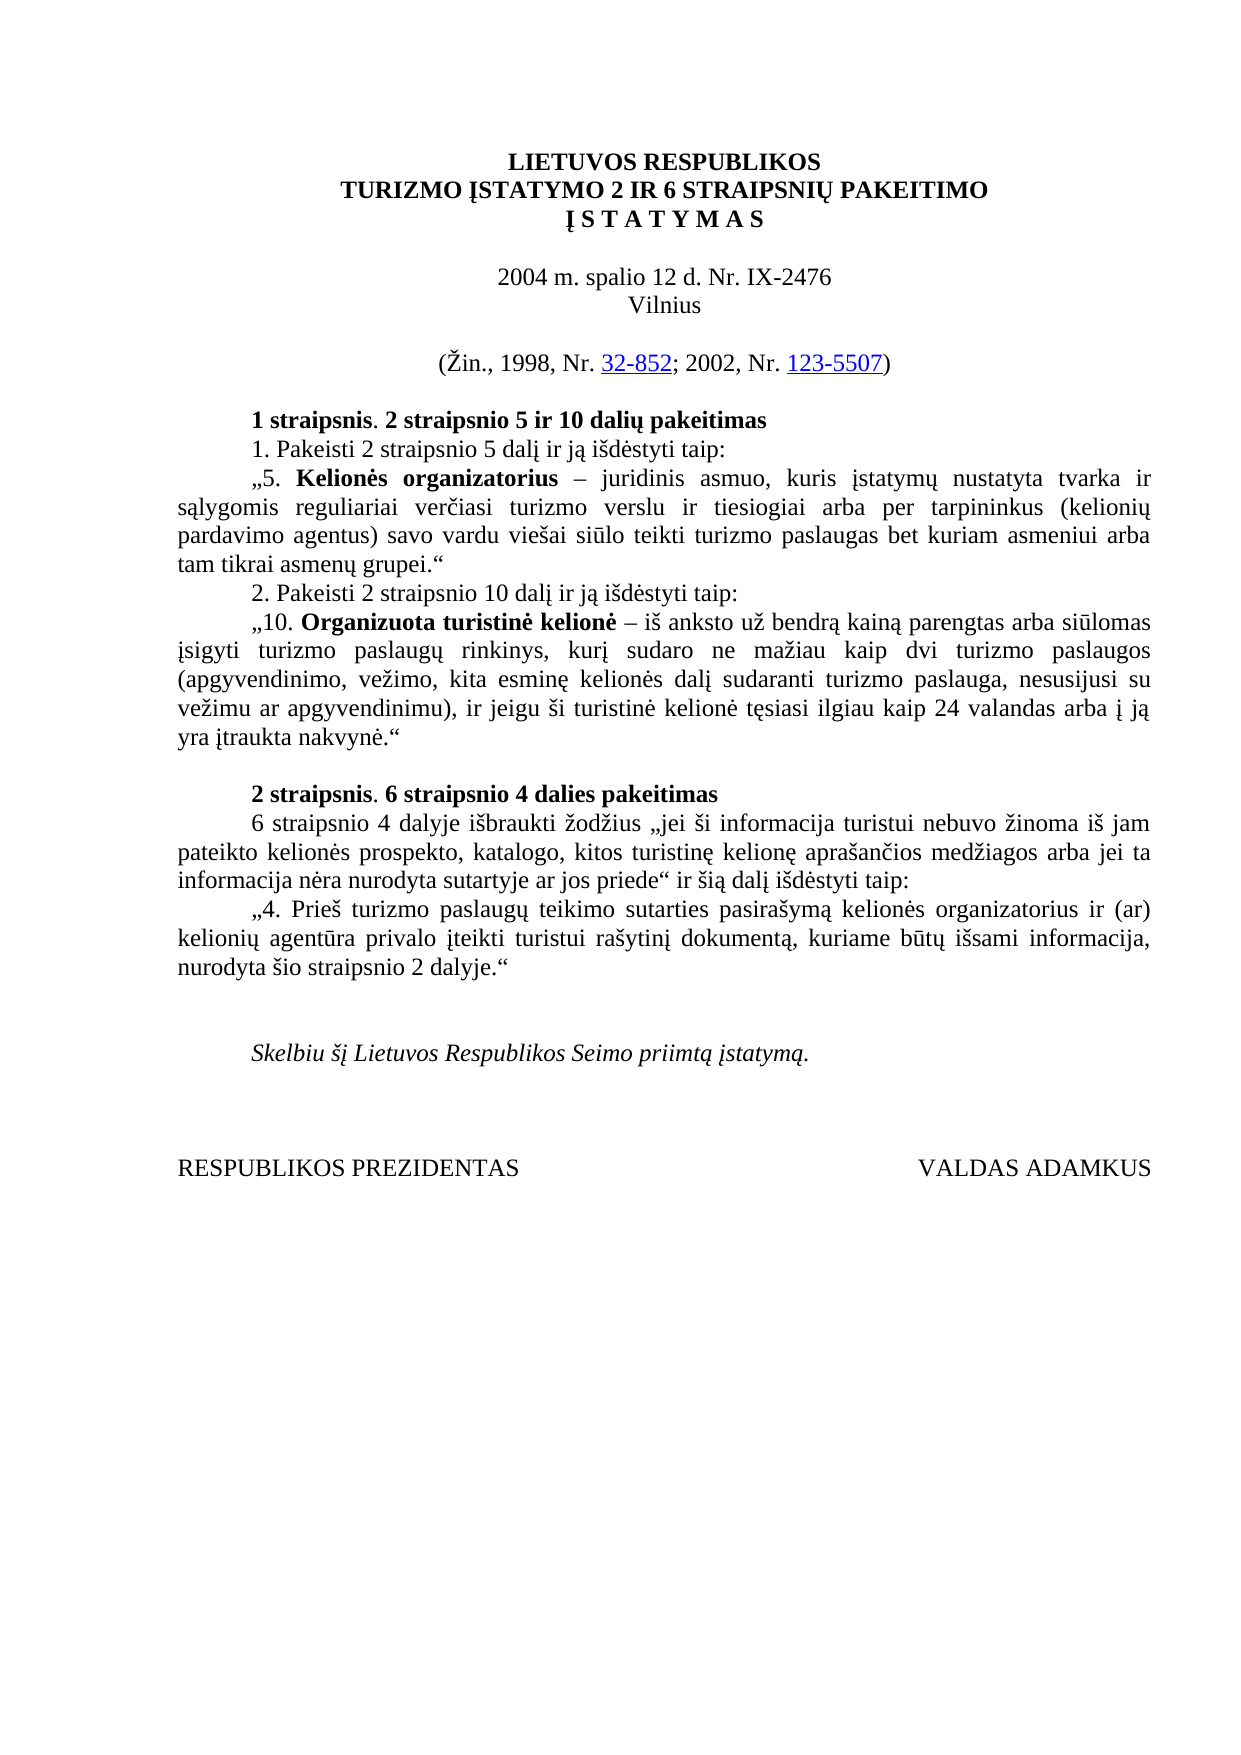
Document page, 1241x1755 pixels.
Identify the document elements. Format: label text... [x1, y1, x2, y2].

text RESPUBLIKOS PREZIDENTAS VALDAS ADAMKUS [177, 1153, 1152, 1182]
text Į S T A T Y M A S [177, 204, 1152, 233]
text Skelbiu šį Lietuvos Respublikos Seimo priimtą įstatymą. [177, 1038, 1152, 1067]
text „10. Organizuota turistinė kelionė – iš anksto už bendrą kainą parengtas arba siūlomas įsigyti turizmo paslaugų rinkinys, kurį sudaro ne mažiau kaip dvi turizmo paslaugos (apgyvendinimo, vežimo, kita esminę kelionės dalį sudaranti turizmo paslauga, nesusijusi su vežimu ar apgyvendinimu), ir jeigu ši turistinė kelionė tęsiasi ilgiau kaip 24 valandas arba į ją yra įtraukta nakvynė.“ [177, 607, 1152, 751]
text 1 straipsnis. 2 straipsnio 5 ir 10 dalių pakeitimas [177, 406, 1152, 434]
text Vilnius [177, 291, 1152, 319]
text 6 straipsnio 4 dalyje išbraukti žodžius „jei ši informacija turistui nebuvo žinoma iš jam pateikto kelionės prospekto, katalogo, kitos turistinę kelionę aprašančios medžiagos arba jei ta informacija nėra nurodyta sutartyje ar jos priede“ ir šią dalį išdėstyti taip: [177, 808, 1152, 894]
text 1. Pakeisti 2 straipsnio 5 dalį ir ją išdėstyti taip: [177, 434, 1152, 463]
text 2. Pakeisti 2 straipsnio 10 dalį ir ją išdėstyti taip: [177, 578, 1152, 607]
text „4. Prieš turizmo paslaugų teikimo sutarties pasirašymą kelionės organizatorius ir (ar) kelionių agentūra privalo įteikti turistui rašytinį dokumentą, kuriame būtų išsami informacija, nurodyta šio straipsnio 2 dalyje.“ [177, 894, 1152, 981]
text TURIZMO ĮSTATYMO 2 IR 6 STRAIPSNIŲ PAKEITIMO [177, 176, 1152, 204]
text 2004 m. spalio 12 d. Nr. IX-2476 [177, 262, 1152, 291]
text „5. Kelionės organizatorius – juridinis asmuo, kuris įstatymų nustatyta tvarka ir sąlygomis reguliariai verčiasi turizmo verslu ir tiesiogiai arba per tarpininkus (kelionių pardavimo agentus) savo vardu viešai siūlo teikti turizmo paslaugas bet kuriam asmeniui arba tam tikrai asmenų grupei.“ [177, 463, 1152, 578]
text (Žin., 1998, Nr. 32-852; 2002, Nr. 123-5507) [177, 348, 1152, 377]
text LIETUVOS RESPUBLIKOS [177, 147, 1152, 176]
text 2 straipsnis. 6 straipsnio 4 dalies pakeitimas [177, 779, 1152, 808]
